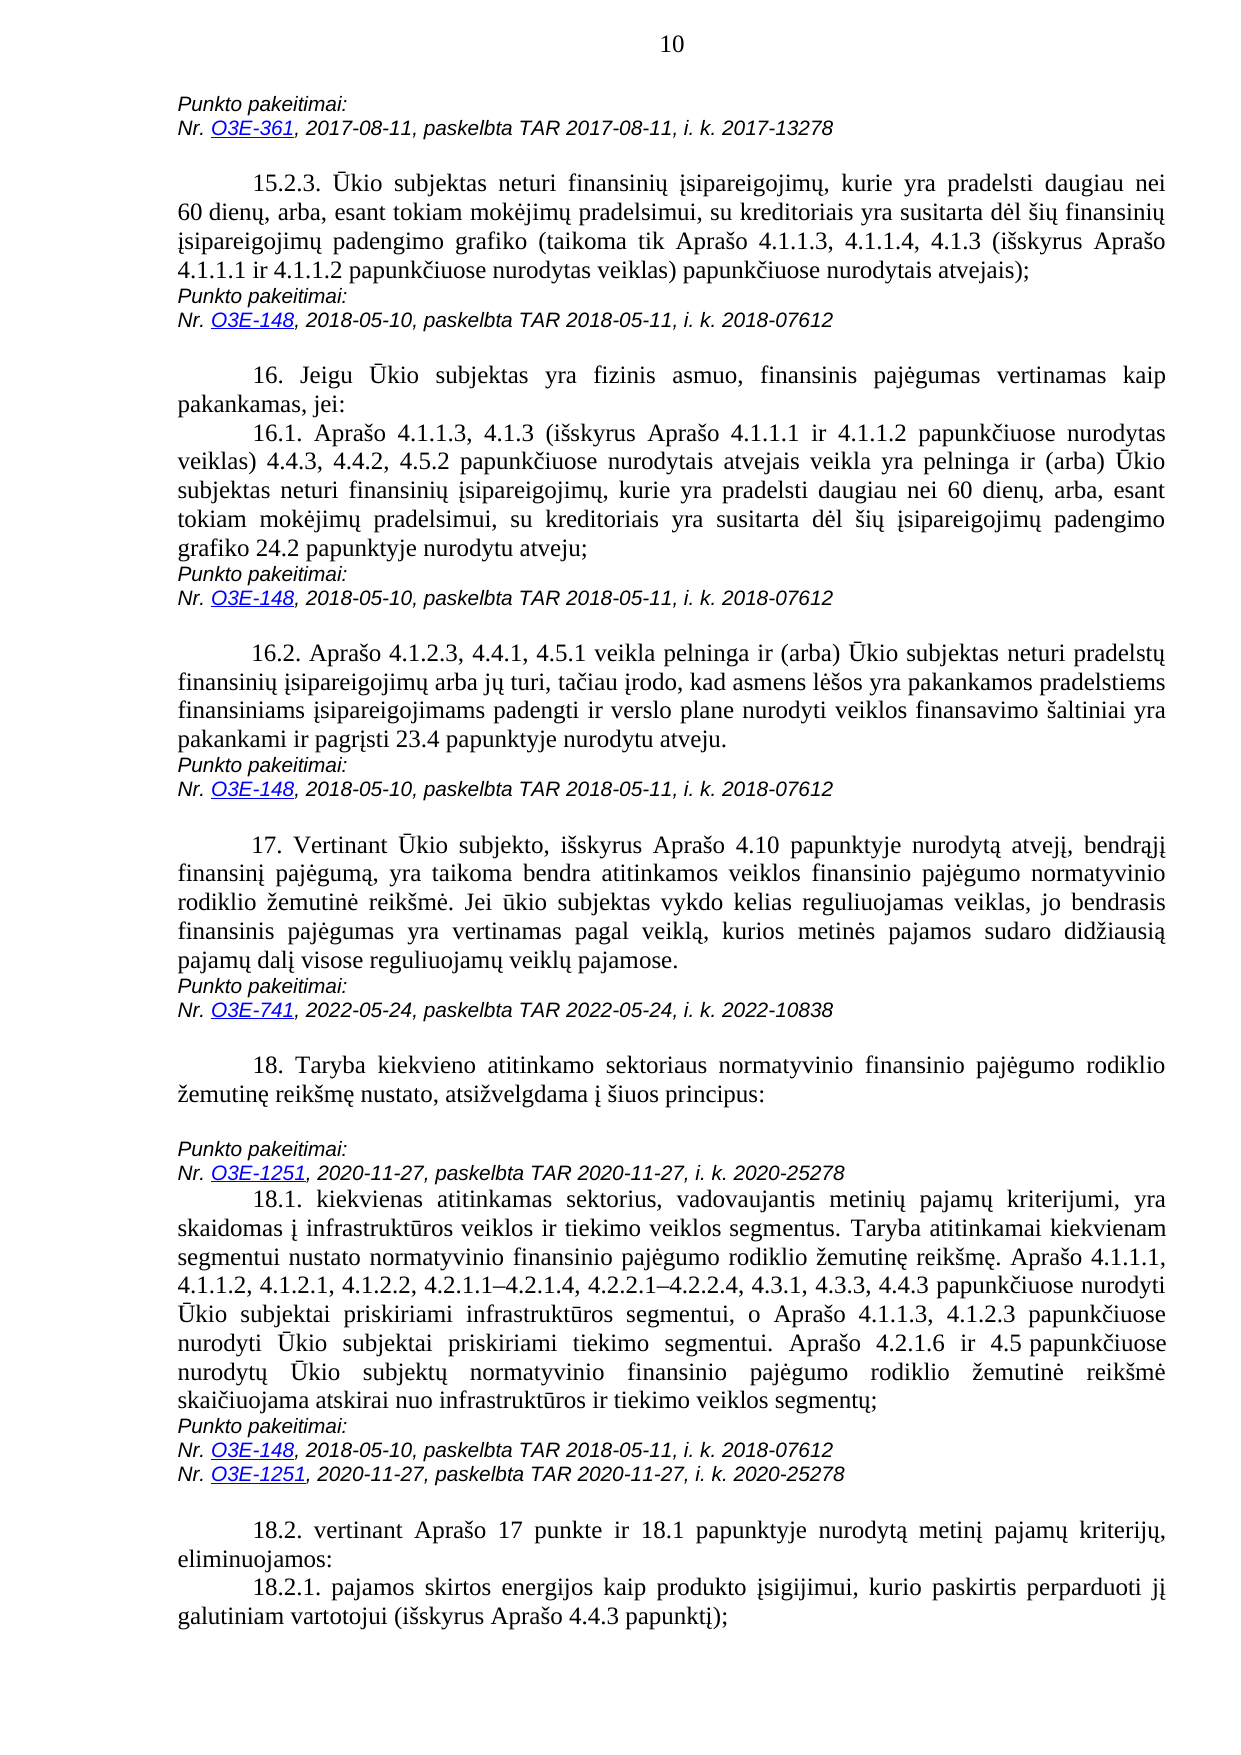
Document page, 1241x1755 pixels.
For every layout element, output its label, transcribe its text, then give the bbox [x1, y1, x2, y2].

text Punkto pakeitimai: [177, 1414, 1167, 1438]
text Nr. O3E-148, 2018-05-10, paskelbta TAR 2018-05-11, i. k. 2018-07612 [177, 585, 1167, 609]
text 16. Jeigu Ūkio subjektas yra fizinis asmuo, finansinis pajėgumas vertinamas kaip pakankamas, jei: [177, 360, 1167, 418]
text 18.1. kiekvienas atitinkamas sektorius, vadovaujantis metinių pajamų kriterijumi, yra skaidomas į infrastruktūros veiklos ir tiekimo veiklos segmentus. Taryba atitinkamai kiekvienam segmentui nustato normatyvinio finansinio pajėgumo rodiklio žemutinę reikšmę. Aprašo 4.1.1.1, 4.1.1.2, 4.1.2.1, 4.1.2.2, 4.2.1.1–4.2.1.4, 4.2.2.1–4.2.2.4, 4.3.1, 4.3.3, 4.4.3 papunkčiuose nurodyti Ūkio subjektai priskiriami infrastruktūros segmentui, o Aprašo 4.1.1.3, 4.1.2.3 papunkčiuose nurodyti Ūkio subjektai priskiriami tiekimo segmentui. Aprašo 4.2.1.6 ir 4.5 papunkčiuose nurodytų Ūkio subjektų normatyvinio finansinio pajėgumo rodiklio žemutinė reikšmė skaičiuojama atskirai nuo infrastruktūros ir tiekimo veiklos segmentų; [177, 1184, 1167, 1414]
text Nr. O3E-148, 2018-05-10, paskelbta TAR 2018-05-11, i. k. 2018-07612 [177, 1438, 1167, 1462]
text Punkto pakeitimai: [177, 283, 1167, 307]
text 16.1. Aprašo 4.1.1.3, 4.1.3 (išskyrus Aprašo 4.1.1.1 ir 4.1.1.2 papunkčiuose nurodytas veiklas) 4.4.3, 4.4.2, 4.5.2 papunkčiuose nurodytais atvejais veikla yra pelninga ir (arba) Ūkio subjektas neturi finansinių įsipareigojimų, kurie yra pradelsti daugiau nei 60 dienų, arba, esant tokiam mokėjimų pradelsimui, su kreditoriais yra susitarta dėl šių įsipareigojimų padengimo grafiko 24.2 papunktyje nurodytu atveju; [177, 418, 1167, 561]
text Nr. O3E-148, 2018-05-10, paskelbta TAR 2018-05-11, i. k. 2018-07612 [177, 307, 1167, 331]
text Nr. O3E-741, 2022-05-24, paskelbta TAR 2022-05-24, i. k. 2022-10838 [177, 997, 1167, 1021]
text Nr. O3E-361, 2017-08-11, paskelbta TAR 2017-08-11, i. k. 2017-13278 [177, 116, 1167, 140]
text Punkto pakeitimai: [177, 92, 1167, 116]
text 15.2.3. Ūkio subjektas neturi finansinių įsipareigojimų, kurie yra pradelsti daugiau nei 60 dienų, arba, esant tokiam mokėjimų pradelsimui, su kreditoriais yra susitarta dėl šių finansinių įsipareigojimų padengimo grafiko (taikoma tik Aprašo 4.1.1.3, 4.1.1.4, 4.1.3 (išskyrus Aprašo 4.1.1.1 ir 4.1.1.2 papunkčiuose nurodytas veiklas) papunkčiuose nurodytais atvejais); [177, 168, 1167, 283]
text Nr. O3E-1251, 2020-11-27, paskelbta TAR 2020-11-27, i. k. 2020-25278 [177, 1160, 1167, 1184]
text Punkto pakeitimai: [177, 753, 1167, 777]
text Nr. O3E-1251, 2020-11-27, paskelbta TAR 2020-11-27, i. k. 2020-25278 [177, 1462, 1167, 1486]
text Punkto pakeitimai: [177, 561, 1167, 585]
text 18.2. vertinant Aprašo 17 punkte ir 18.1 papunktyje nurodytą metinį pajamų kriterijų, eliminuojamos: [177, 1515, 1167, 1572]
text 17. Vertinant Ūkio subjekto, išskyrus Aprašo 4.10 papunktyje nurodytą atvejį, bendrąjį finansinį pajėgumą, yra taikoma bendra atitinkamos veiklos finansinio pajėgumo normatyvinio rodiklio žemutinė reikšmė. Jei ūkio subjektas vykdo kelias reguliuojamas veiklas, jo bendrasis finansinis pajėgumas yra vertinamas pagal veiklą, kurios metinės pajamos sudaro didžiausią pajamų dalį visose reguliuojamų veiklų pajamose. [177, 830, 1167, 973]
text 18. Taryba kiekvieno atitinkamo sektoriaus normatyvinio finansinio pajėgumo rodiklio žemutinę reikšmę nustato, atsižvelgdama į šiuos principus: [177, 1050, 1167, 1108]
text Punkto pakeitimai: [177, 1136, 1167, 1160]
text 18.2.1. pajamos skirtos energijos kaip produkto įsigijimui, kurio paskirtis perparduoti jį galutiniam vartotojui (išskyrus Aprašo 4.4.3 papunktį); [177, 1572, 1167, 1630]
text 16.2. Aprašo 4.1.2.3, 4.4.1, 4.5.1 veikla pelninga ir (arba) Ūkio subjektas neturi pradelstų finansinių įsipareigojimų arba jų turi, tačiau įrodo, kad asmens lėšos yra pakankamos pradelstiems finansiniams įsipareigojimams padengti ir verslo plane nurodyti veiklos finansavimo šaltiniai yra pakankami ir pagrįsti 23.4 papunktyje nurodytu atveju. [177, 638, 1167, 753]
text Punkto pakeitimai: [177, 973, 1167, 997]
text Nr. O3E-148, 2018-05-10, paskelbta TAR 2018-05-11, i. k. 2018-07612 [177, 777, 1167, 801]
